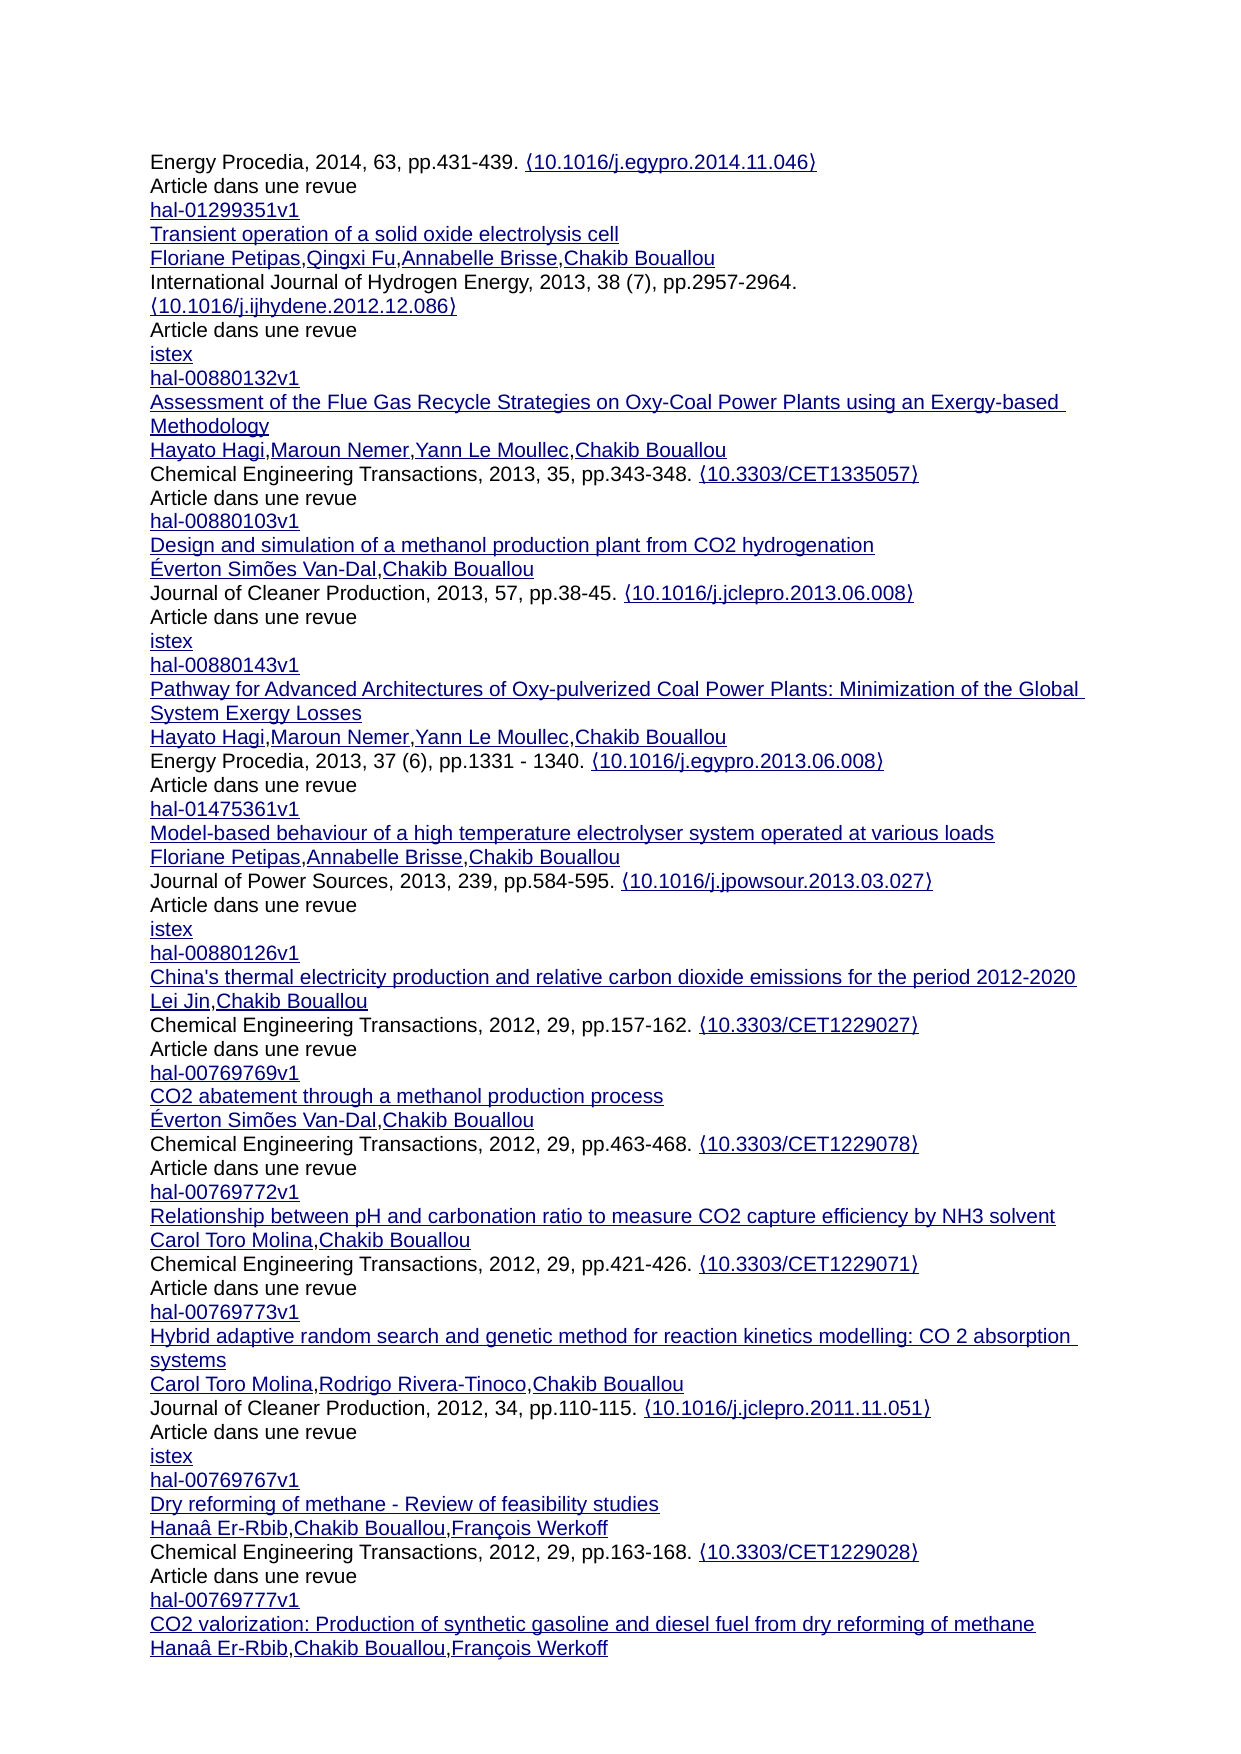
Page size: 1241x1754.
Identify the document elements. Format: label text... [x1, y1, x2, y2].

table_cell CO2 abatement through a methanol production process Éverton Simões Van-Dal,Chakib Bouallou Chemical Engineering Transactions, 2012, 29, pp.463-468. ⟨10.3303/CET1229078⟩ Article dans une revue hal-00769772v1 [150, 1084, 1090, 1204]
table_cell Design and simulation of a methanol production plant from CO2 hydrogenation Éverton Simões Van-Dal,Chakib Bouallou Journal of Cleaner Production, 2013, 57, pp.38-45. ⟨10.1016/j.jclepro.2013.06.008⟩ Article dans une revue istex hal-00880143v1 [150, 533, 1090, 677]
table_cell Assessment of the Flue Gas Recycle Strategies on Oxy-Coal Power Plants using an Exergy-based Methodology Hayato Hagi,Maroun Nemer,Yann Le Moullec,Chakib Bouallou Chemical Engineering Transactions, 2013, 35, pp.343-348. ⟨10.3303/CET1335057⟩ Article dans une revue hal-00880103v1 [150, 390, 1090, 533]
table_cell Transient operation of a solid oxide electrolysis cell Floriane Petipas,Qingxi Fu,Annabelle Brisse,Chakib Bouallou International Journal of Hydrogen Energy, 2013, 38 (7), pp.2957-2964. ⟨10.1016/j.ijhydene.2012.12.086⟩ Article dans une revue istex hal-00880132v1 [150, 222, 1090, 389]
table_cell Hybrid adaptive random search and genetic method for reaction kinetics modelling: CO 2 absorption systems Carol Toro Molina,Rodrigo Rivera-Tinoco,Chakib Bouallou Journal of Cleaner Production, 2012, 34, pp.110-115. ⟨10.1016/j.jclepro.2011.11.051⟩ Article dans une revue istex hal-00769767v1 [150, 1324, 1090, 1492]
table_cell CO2 valorization: Production of synthetic gasoline and diesel fuel from dry reforming of methane Hanaâ Er-Rbib,Chakib Bouallou,François Werkoff [150, 1611, 1090, 1659]
table_cell Pathway for Advanced Architectures of Oxy-pulverized Coal Power Plants: Minimization of the Global System Exergy Losses Hayato Hagi,Maroun Nemer,Yann Le Moullec,Chakib Bouallou Energy Procedia, 2013, 37 (6), pp.1331 - 1340. ⟨10.1016/j.egypro.2013.06.008⟩ Article dans une revue hal-01475361v1 [150, 677, 1090, 821]
table_cell Relationship between pH and carbonation ratio to measure CO2 capture efficiency by NH3 solvent Carol Toro Molina,Chakib Bouallou Chemical Engineering Transactions, 2012, 29, pp.421-426. ⟨10.3303/CET1229071⟩ Article dans une revue hal-00769773v1 [150, 1204, 1090, 1324]
table_cell Model-based behaviour of a high temperature electrolyser system operated at various loads Floriane Petipas,Annabelle Brisse,Chakib Bouallou Journal of Power Sources, 2013, 239, pp.584-595. ⟨10.1016/j.jpowsour.2013.03.027⟩ Article dans une revue istex hal-00880126v1 [150, 821, 1090, 964]
table_cell Energy Procedia, 2014, 63, pp.431-439. ⟨10.1016/j.egypro.2014.11.046⟩ Article dans une revue hal-01299351v1 [150, 150, 1090, 222]
table_cell China's thermal electricity production and relative carbon dioxide emissions for the period 2012-2020 Lei Jin,Chakib Bouallou Chemical Engineering Transactions, 2012, 29, pp.157-162. ⟨10.3303/CET1229027⟩ Article dans une revue hal-00769769v1 [150, 965, 1090, 1084]
table_cell Dry reforming of methane - Review of feasibility studies Hanaâ Er-Rbib,Chakib Bouallou,François Werkoff Chemical Engineering Transactions, 2012, 29, pp.163-168. ⟨10.3303/CET1229028⟩ Article dans une revue hal-00769777v1 [150, 1492, 1090, 1611]
